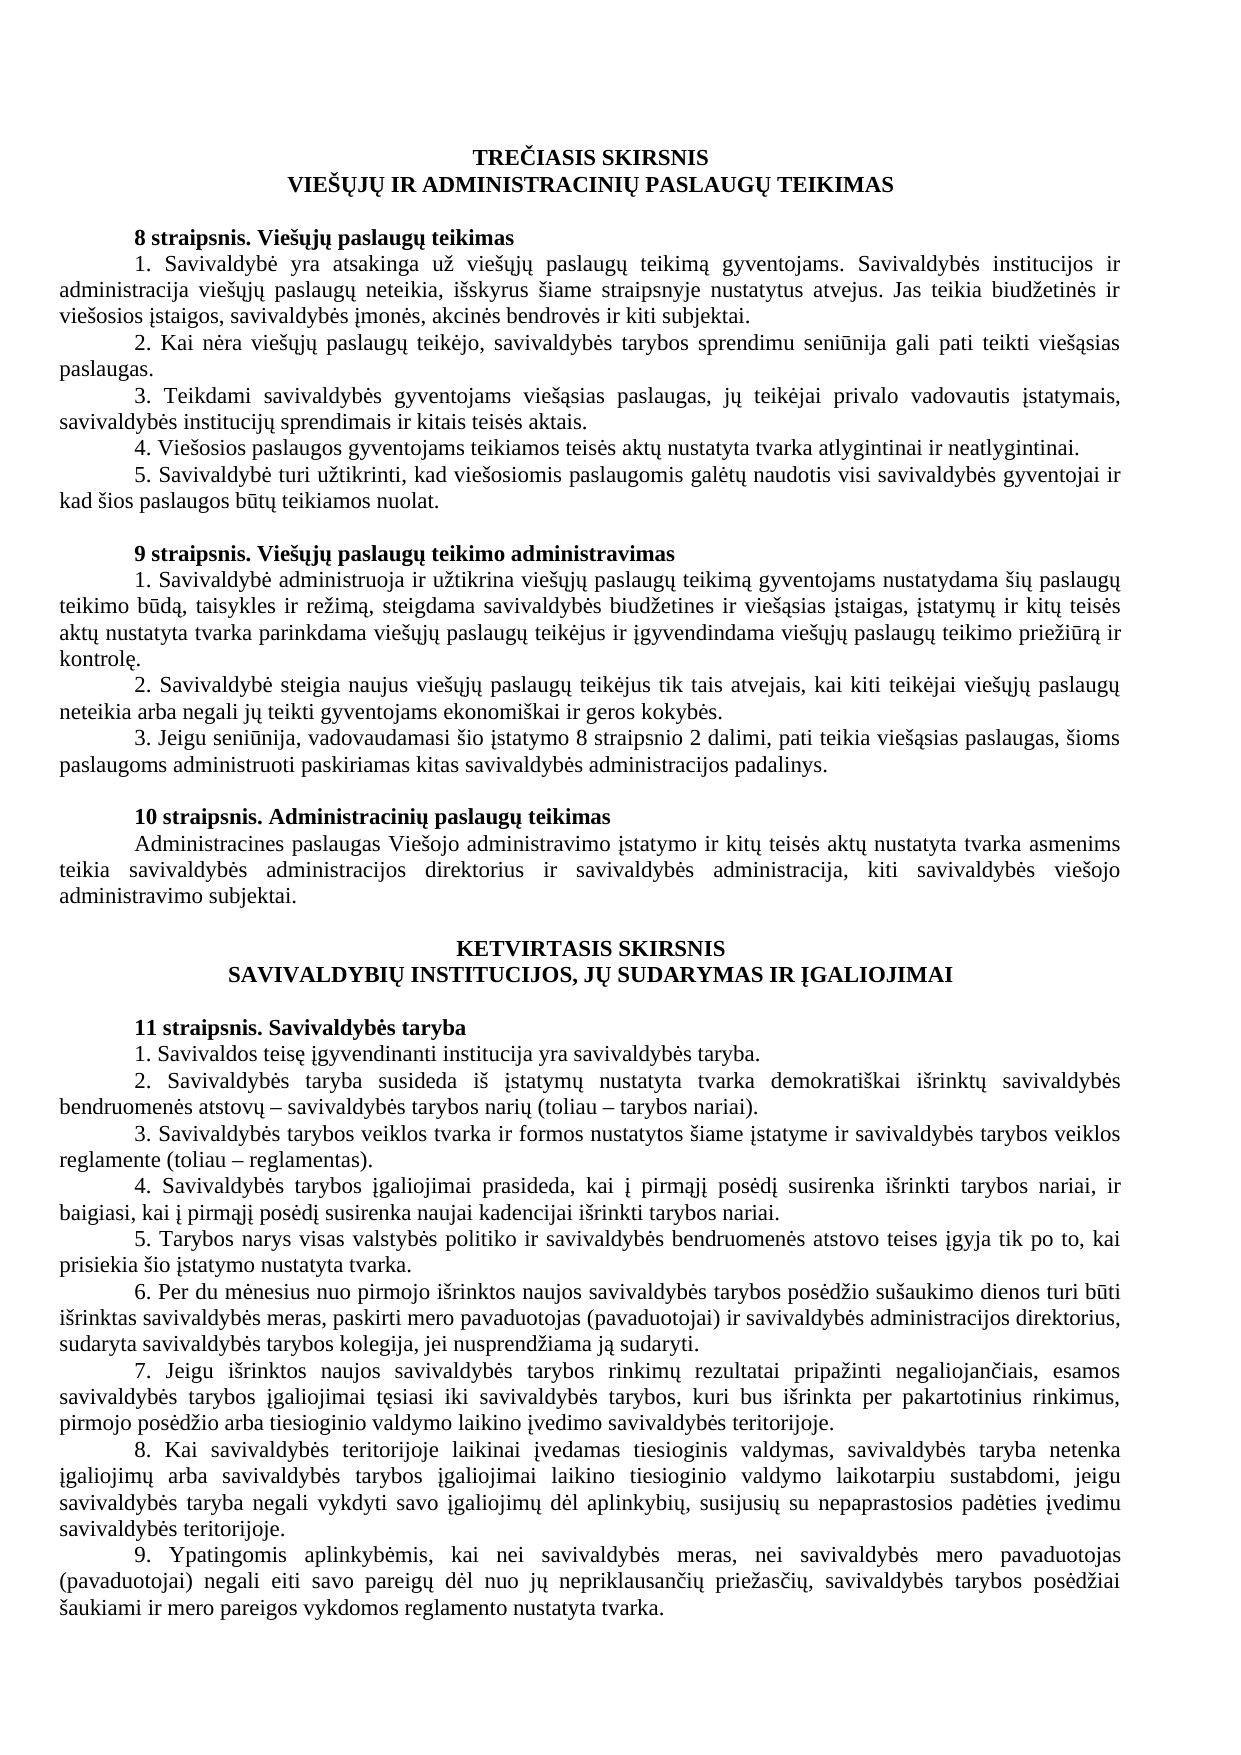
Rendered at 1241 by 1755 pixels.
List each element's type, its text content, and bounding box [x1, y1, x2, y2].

text VIEŠŲJŲ IR ADMINISTRACINIŲ PASLAUGŲ TEIKIMAS [59, 171, 1122, 197]
text 2. Kai nėra viešųjų paslaugų teikėjo, savivaldybės tarybos sprendimu seniūnija gali pati teikti viešąsias paslaugas. [59, 329, 1122, 382]
text SAVIVALDYBIŲ INSTITUCIJOS, JŲ SUDARYMAS IR ĮGALIOJIMAI [59, 961, 1122, 988]
text 10 straipsnis. Administracinių paslaugų teikimas [59, 803, 1122, 830]
text 9 straipsnis. Viešųjų paslaugų teikimo administravimas [59, 540, 1122, 566]
text 1. Savivaldos teisę įgyvendinanti institucija yra savivaldybės taryba. [59, 1041, 1122, 1067]
text 4. Viešosios paslaugos gyventojams teikiamos teisės aktų nustatyta tvarka atlygintinai ir neatlygintinai. [59, 434, 1122, 461]
text 3. Jeigu seniūnija, vadovaudamasi šio įstatymo 8 straipsnio 2 dalimi, pati teikia viešąsias paslaugas, šioms paslaugoms administruoti paskiriamas kitas savivaldybės administracijos padalinys. [59, 724, 1122, 777]
text 1. Savivaldybė yra atsakinga už viešųjų paslaugų teikimą gyventojams. Savivaldybės institucijos ir administracija viešųjų paslaugų neteikia, išskyrus šiame straipsnyje nustatytus atvejus. Jas teikia biudžetinės ir viešosios įstaigos, savivaldybės įmonės, akcinės bendrovės ir kiti subjektai. [59, 250, 1122, 329]
text 4. Savivaldybės tarybos įgaliojimai prasideda, kai į pirmąjį posėdį susirenka išrinkti tarybos nariai, ir baigiasi, kai į pirmąjį posėdį susirenka naujai kadencijai išrinkti tarybos nariai. [59, 1172, 1122, 1225]
text 5. Savivaldybė turi užtikrinti, kad viešosiomis paslaugomis galėtų naudotis visi savivaldybės gyventojai ir kad šios paslaugos būtų teikiamos nuolat. [59, 461, 1122, 513]
text 8. Kai savivaldybės teritorijoje laikinai įvedamas tiesioginis valdymas, savivaldybės taryba netenka įgaliojimų arba savivaldybės tarybos įgaliojimai laikino tiesioginio valdymo laikotarpiu sustabdomi, jeigu savivaldybės taryba negali vykdyti savo įgaliojimų dėl aplinkybių, susijusių su nepaprastosios padėties įvedimu savivaldybės teritorijoje. [59, 1436, 1122, 1541]
text 7. Jeigu išrinktos naujos savivaldybės tarybos rinkimų rezultatai pripažinti negaliojančiais, esamos savivaldybės tarybos įgaliojimai tęsiasi iki savivaldybės tarybos, kuri bus išrinkta per pakartotinius rinkimus, pirmojo posėdžio arba tiesioginio valdymo laikino įvedimo savivaldybės teritorijoje. [59, 1357, 1122, 1436]
text Administracines paslaugas Viešojo administravimo įstatymo ir kitų teisės aktų nustatyta tvarka asmenims teikia savivaldybės administracijos direktorius ir savivaldybės administracija, kiti savivaldybės viešojo administravimo subjektai. [59, 830, 1122, 909]
text KETVIRTASIS SKIRSNIS [59, 935, 1122, 961]
text 3. Savivaldybės tarybos veiklos tvarka ir formos nustatytos šiame įstatyme ir savivaldybės tarybos veiklos reglamente (toliau – reglamentas). [59, 1119, 1122, 1172]
text 9. Ypatingomis aplinkybėmis, kai nei savivaldybės meras, nei savivaldybės mero pavaduotojas (pavaduotojai) negali eiti savo pareigų dėl nuo jų nepriklausančių priežasčių, savivaldybės tarybos posėdžiai šaukiami ir mero pareigos vykdomos reglamento nustatyta tvarka. [59, 1541, 1122, 1620]
text 5. Tarybos narys visas valstybės politiko ir savivaldybės bendruomenės atstovo teises įgyja tik po to, kai prisiekia šio įstatymo nustatyta tvarka. [59, 1225, 1122, 1278]
text 1. Savivaldybė administruoja ir užtikrina viešųjų paslaugų teikimą gyventojams nustatydama šių paslaugų teikimo būdą, taisykles ir režimą, steigdama savivaldybės biudžetines ir viešąsias įstaigas, įstatymų ir kitų teisės aktų nustatyta tvarka parinkdama viešųjų paslaugų teikėjus ir įgyvendindama viešųjų paslaugų teikimo priežiūrą ir kontrolę. [59, 566, 1122, 672]
text 2. Savivaldybė steigia naujus viešųjų paslaugų teikėjus tik tais atvejais, kai kiti teikėjai viešųjų paslaugų neteikia arba negali jų teikti gyventojams ekonomiškai ir geros kokybės. [59, 672, 1122, 724]
text TREČIASIS SKIRSNIS [59, 144, 1122, 171]
text 8 straipsnis. Viešųjų paslaugų teikimas [59, 223, 1122, 250]
text 6. Per du mėnesius nuo pirmojo išrinktos naujos savivaldybės tarybos posėdžio sušaukimo dienos turi būti išrinktas savivaldybės meras, paskirti mero pavaduotojas (pavaduotojai) ir savivaldybės administracijos direktorius, sudaryta savivaldybės tarybos kolegija, jei nusprendžiama ją sudaryti. [59, 1278, 1122, 1357]
text 3. Teikdami savivaldybės gyventojams viešąsias paslaugas, jų teikėjai privalo vadovautis įstatymais, savivaldybės institucijų sprendimais ir kitais teisės aktais. [59, 382, 1122, 434]
text 11 straipsnis. Savivaldybės taryba [59, 1014, 1122, 1041]
text 2. Savivaldybės taryba susideda iš įstatymų nustatyta tvarka demokratiškai išrinktų savivaldybės bendruomenės atstovų – savivaldybės tarybos narių (toliau – tarybos nariai). [59, 1067, 1122, 1119]
